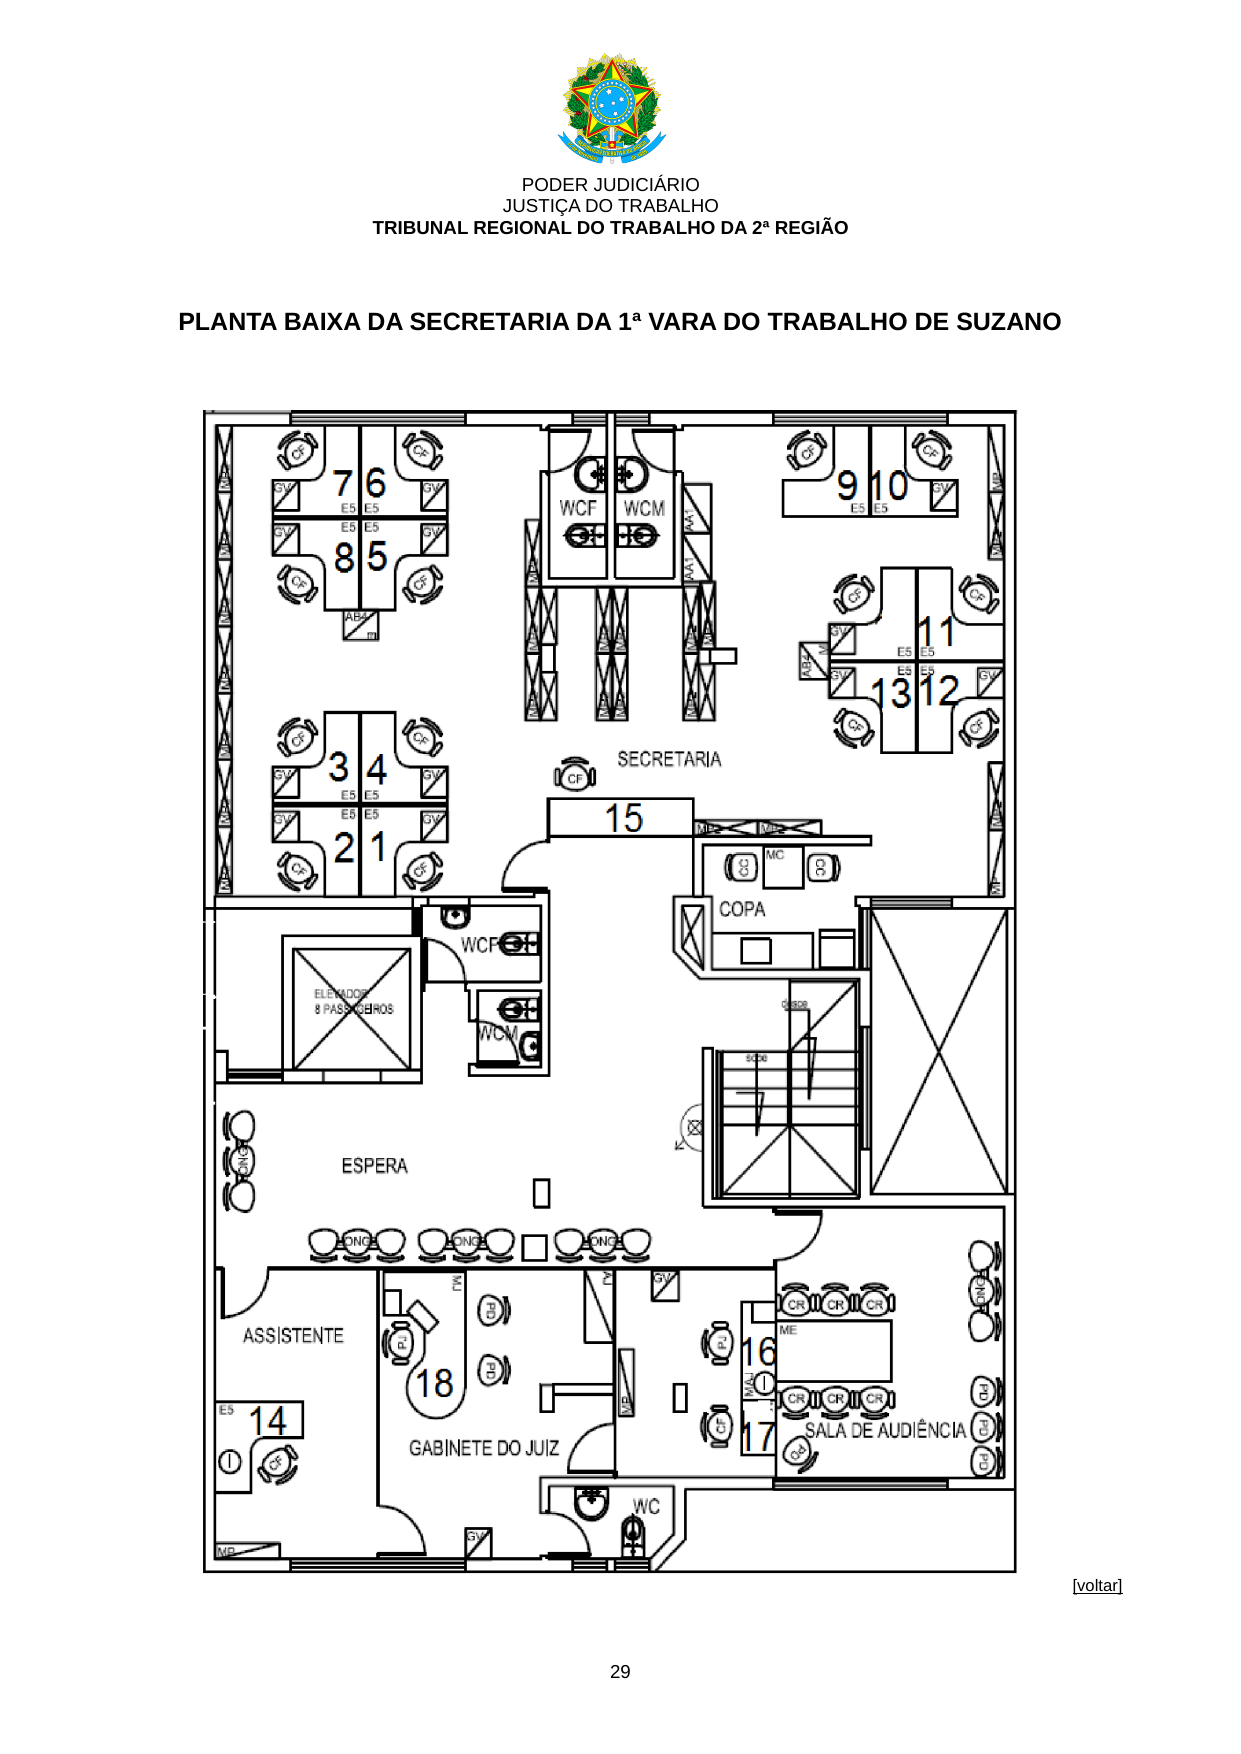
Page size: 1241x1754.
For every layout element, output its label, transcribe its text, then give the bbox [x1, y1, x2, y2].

text g [118, 1595, 1122, 1614]
picture [200, 407, 1018, 1576]
text PLANTA BAIXA DA SECRETARIA DA 1ª VARA DO TRABALHO DE SUZANO [118, 307, 1122, 335]
text [voltar] [118, 393, 1122, 1595]
